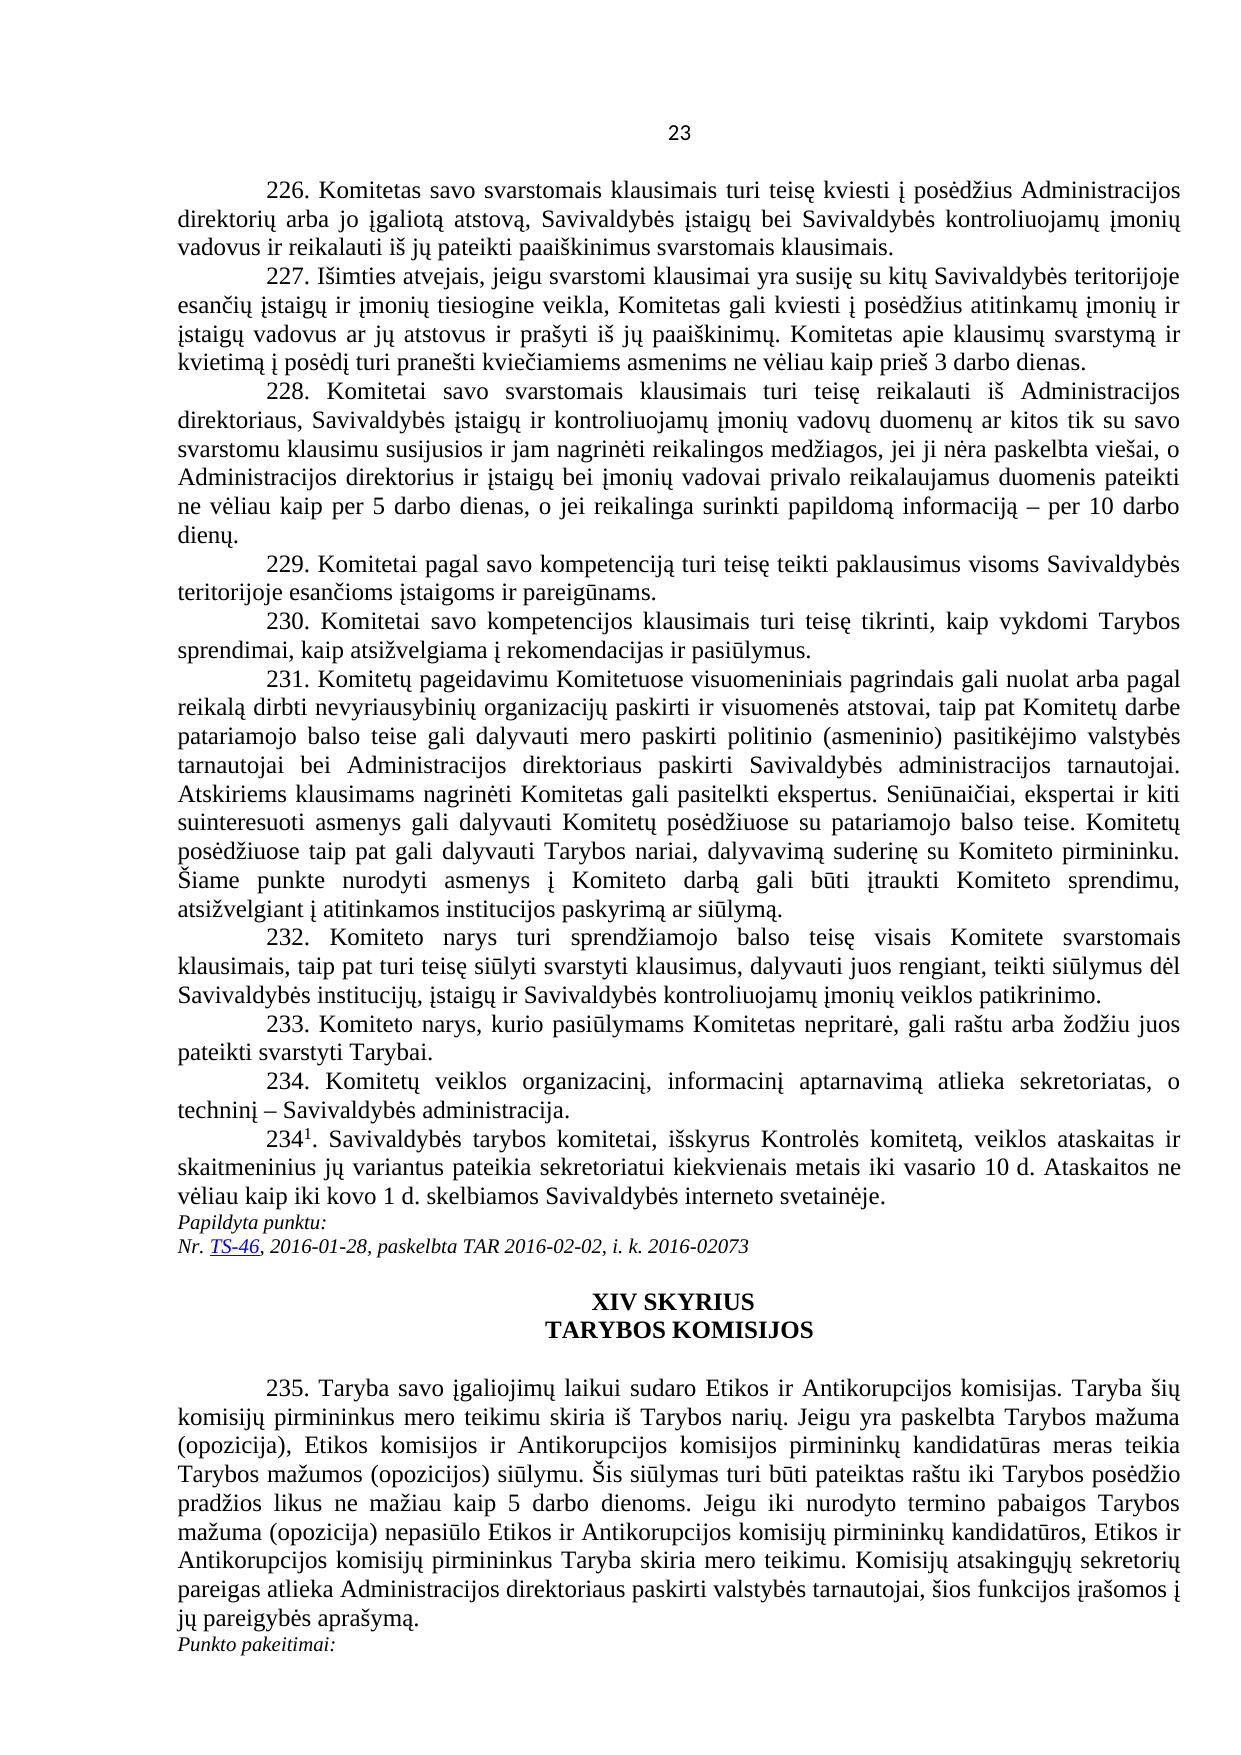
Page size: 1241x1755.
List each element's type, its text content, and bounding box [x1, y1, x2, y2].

text 228. Komitetai savo svarstomais klausimais turi teisę reikalauti iš Administracijos direktoriaus, Savivaldybės įstaigų ir kontroliuojamų įmonių vadovų duomenų ar kitos tik su savo svarstomu klausimu susijusios ir jam nagrinėti reikalingos medžiagos, jei ji nėra paskelbta viešai, o Administracijos direktorius ir įstaigų bei įmonių vadovai privalo reikalaujamus duomenis pateikti ne vėliau kaip per 5 darbo dienas, o jei reikalinga surinkti papildomą informaciją – per 10 darbo dienų. [177, 376, 1181, 549]
text 235. Taryba savo įgaliojimų laikui sudaro Etikos ir Antikorupcijos komisijas. Taryba šių komisijų pirmininkus mero teikimu skiria iš Tarybos narių. Jeigu yra paskelbta Tarybos mažuma (opozicija), Etikos komisijos ir Antikorupcijos komisijos pirmininkų kandidatūras meras teikia Tarybos mažumos (opozicijos) siūlymu. Šis siūlymas turi būti pateiktas raštu iki Tarybos posėdžio pradžios likus ne mažiau kaip 5 darbo dienoms. Jeigu iki nurodyto termino pabaigos Tarybos mažuma (opozicija) nepasiūlo Etikos ir Antikorupcijos komisijų pirmininkų kandidatūros, Etikos ir Antikorupcijos komisijų pirmininkus Taryba skiria mero teikimu. Komisijų atsakingųjų sekretorių pareigas atlieka Administracijos direktoriaus paskirti valstybės tarnautojai, šios funkcijos įrašomos į jų pareigybės aprašymą. [177, 1373, 1181, 1632]
text 230. Komitetai savo kompetencijos klausimais turi teisę tikrinti, kaip vykdomi Tarybos sprendimai, kaip atsižvelgiama į rekomendacijas ir pasiūlymus. [177, 606, 1181, 664]
text Punkto pakeitimai: [177, 1632, 1181, 1656]
text 231. Komitetų pageidavimu Komitetuose visuomeniniais pagrindais gali nuolat arba pagal reikalą dirbti nevyriausybinių organizacijų paskirti ir visuomenės atstovai, taip pat Komitetų darbe patariamojo balso teise gali dalyvauti mero paskirti politinio (asmeninio) pasitikėjimo valstybės tarnautojai bei Administracijos direktoriaus paskirti Savivaldybės administracijos tarnautojai. Atskiriems klausimams nagrinėti Komitetas gali pasitelkti ekspertus. Seniūnaičiai, ekspertai ir kiti suinteresuoti asmenys gali dalyvauti Komitetų posėdžiuose su patariamojo balso teise. Komitetų posėdžiuose taip pat gali dalyvauti Tarybos nariai, dalyvavimą suderinę su Komiteto pirmininku. Šiame punkte nurodyti asmenys į Komiteto darbą gali būti įtraukti Komiteto sprendimu, atsižvelgiant į atitinkamos institucijos paskyrimą ar siūlymą. [177, 664, 1181, 922]
text Papildyta punktu: [177, 1210, 1181, 1234]
text XIV SKYRIUS [177, 1287, 1181, 1316]
text 233. Komiteto narys, kurio pasiūlymams Komitetas nepritarė, gali raštu arba žodžiu juos pateikti svarstyti Tarybai. [177, 1009, 1181, 1066]
text 234. Komitetų veiklos organizacinį, informacinį aptarnavimą atlieka sekretoriatas, o techninį – Savivaldybės administracija. [177, 1066, 1181, 1124]
text TARYBOS KOMISIJOS [177, 1316, 1181, 1344]
text 226. Komitetas savo svarstomais klausimais turi teisę kviesti į posėdžius Administracijos direktorių arba jo įgaliotą atstovą, Savivaldybės įstaigų bei Savivaldybės kontroliuojamų įmonių vadovus ir reikalauti iš jų pateikti paaiškinimus svarstomais klausimais. [177, 175, 1181, 261]
text 2341. Savivaldybės tarybos komitetai, išskyrus Kontrolės komitetą, veiklos ataskaitas ir skaitmeninius jų variantus pateikia sekretoriatui kiekvienais metais iki vasario 10 d. Ataskaitos ne vėliau kaip iki kovo 1 d. skelbiamos Savivaldybės interneto svetainėje. [177, 1124, 1181, 1210]
text Nr. TS-46, 2016-01-28, paskelbta TAR 2016-02-02, i. k. 2016-02073 [177, 1234, 1181, 1258]
text 227. Išimties atvejais, jeigu svarstomi klausimai yra susiję su kitų Savivaldybės teritorijoje esančių įstaigų ir įmonių tiesiogine veikla, Komitetas gali kviesti į posėdžius atitinkamų įmonių ir įstaigų vadovus ar jų atstovus ir prašyti iš jų paaiškinimų. Komitetas apie klausimų svarstymą ir kvietimą į posėdį turi pranešti kviečiamiems asmenims ne vėliau kaip prieš 3 darbo dienas. [177, 261, 1181, 376]
text 232. Komiteto narys turi sprendžiamojo balso teisę visais Komitete svarstomais klausimais, taip pat turi teisę siūlyti svarstyti klausimus, dalyvauti juos rengiant, teikti siūlymus dėl Savivaldybės institucijų, įstaigų ir Savivaldybės kontroliuojamų įmonių veiklos patikrinimo. [177, 922, 1181, 1009]
text 229. Komitetai pagal savo kompetenciją turi teisę teikti paklausimus visoms Savivaldybės teritorijoje esančioms įstaigoms ir pareigūnams. [177, 549, 1181, 606]
